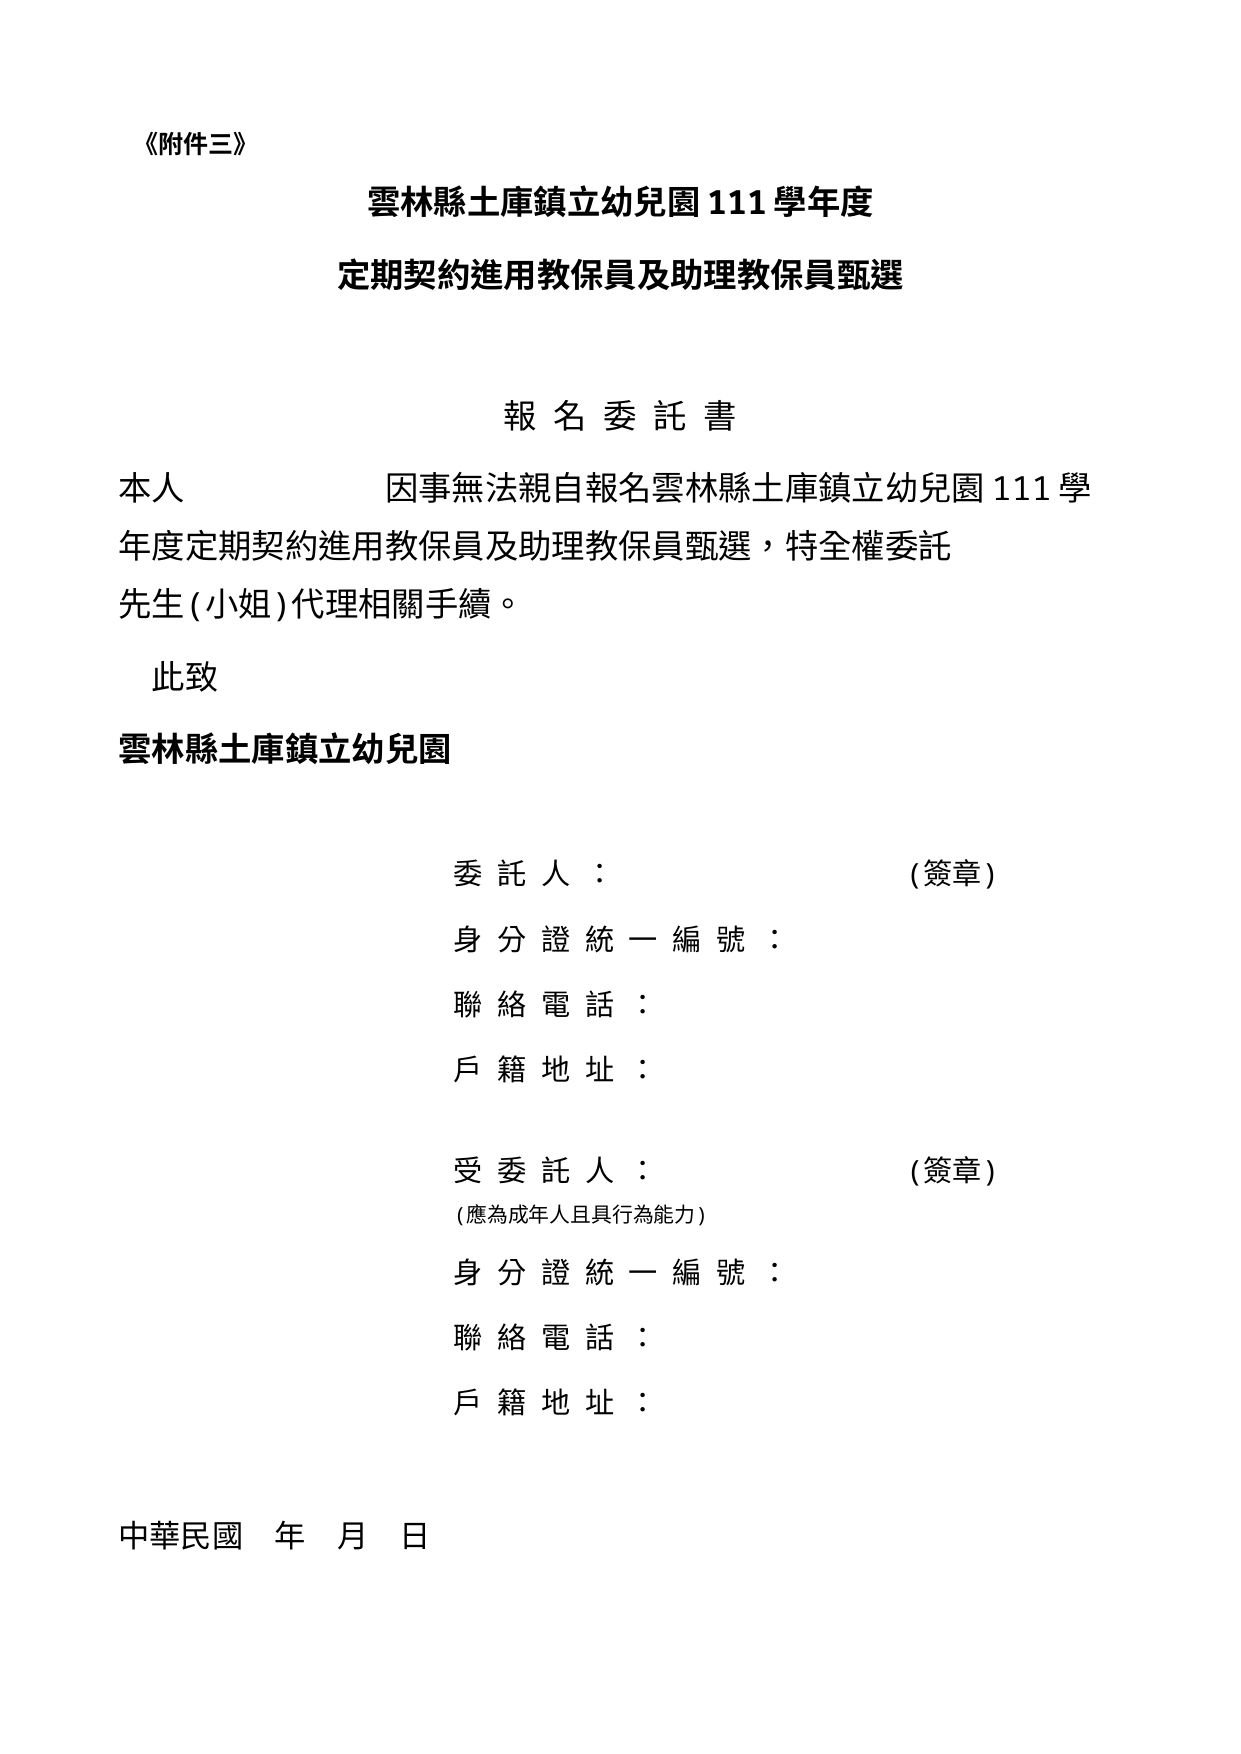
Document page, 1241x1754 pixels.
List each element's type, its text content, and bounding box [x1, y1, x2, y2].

text 聯 絡 電 話 ： [118, 982, 1122, 1024]
text 報 名 委 託 書 [118, 390, 1122, 438]
text 身 分 證 統 一 編 號 ： [118, 916, 1122, 959]
text 戶 籍 地 址 ： [118, 1380, 1122, 1422]
text (應為成年人且具行為能力) [118, 1198, 1122, 1229]
text 受 委 託 人 ： (簽章) [118, 1148, 1122, 1190]
text 委 託 人 ： (簽章) [118, 851, 1122, 893]
text 本人 因事無法親自報名雲林縣土庫鎮立幼兒園111學年度定期契約進用教保員及助理教保員甄選，特全權委託 先生(小姐)代理相關手續。 [118, 462, 1122, 626]
text 此致 [118, 651, 1122, 699]
text 中華民國 年 月 日 [118, 1511, 1122, 1556]
text 雲林縣土庫鎮立幼兒園111學年度 [118, 176, 1122, 224]
text 《附件三》 [133, 124, 263, 161]
text 聯 絡 電 話 ： [118, 1315, 1122, 1357]
text 雲林縣土庫鎮立幼兒園 [118, 723, 1122, 771]
text 定期契約進用教保員及助理教保員甄選 [118, 248, 1122, 297]
text 身 分 證 統 一 編 號 ： [118, 1249, 1122, 1292]
text 戶 籍 地 址 ： [118, 1047, 1122, 1089]
